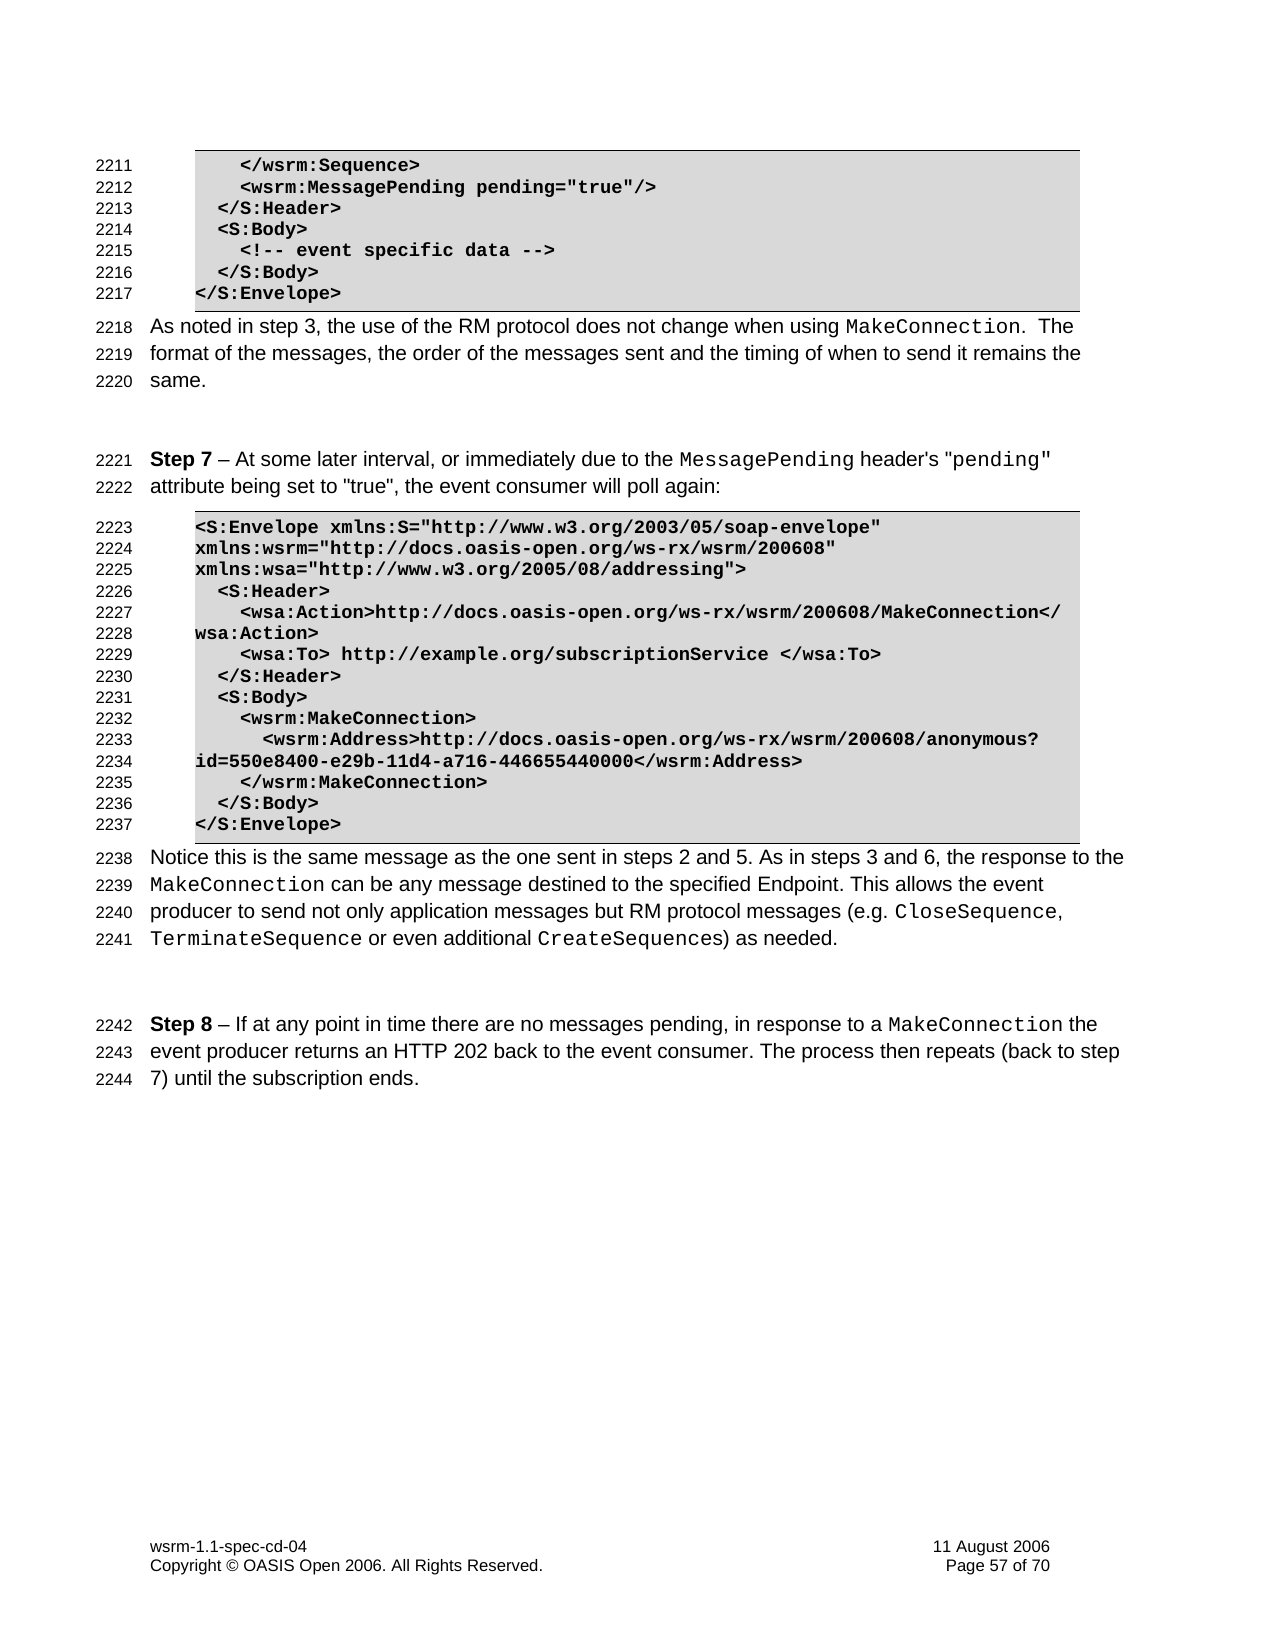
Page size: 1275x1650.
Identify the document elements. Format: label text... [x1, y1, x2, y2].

text <wsa:Action>http://docs.oasis-open.org/ws-rx/wsrm/200608/MakeConnection</wsa:Action> [195, 596, 1080, 639]
text Step 7 – At some later interval, or immediately due to the MessagePending header's "pending" attribute being set to "true", the event consumer will poll again: [150, 445, 1125, 499]
text <S:Header> [195, 575, 1080, 596]
text <S:Envelope xmlns:S="http://www.w3.org/2003/05/soap-envelope" [195, 512, 1080, 533]
text As noted in step 3, the use of the RM protocol does not change when using MakeConnection. The format of the messages, the order of the messages sent and the timing of when to send it remains the same. [150, 311, 1125, 393]
text xmlns:wsa="http://www.w3.org/2005/08/addressing"> [195, 554, 1080, 575]
text </S:Envelope> [195, 809, 1080, 843]
text <wsrm:MakeConnection> [195, 703, 1080, 724]
text Notice this is the same message as the one sent in steps 2 and 5. As in steps 3 and 6, the response to the MakeConnection can be any message destined to the specified Endpoint. This allows the event producer to send not only application messages but RM protocol messages (e.g. CloseSequence, TerminateSequence or even additional CreateSequences) as needed. [150, 843, 1125, 951]
text </S:Body> [195, 256, 1080, 277]
text </S:Body> [195, 788, 1080, 809]
text Step 8 – If at any point in time there are no messages pending, in response to a MakeConnection the event producer returns an HTTP 202 back to the event consumer. The process then repeats (back to step 7) until the subscription ends. [150, 1009, 1125, 1091]
text </wsrm:Sequence> [195, 151, 1080, 171]
text <S:Body> [195, 214, 1080, 235]
text <wsrm:Address>http://docs.oasis-open.org/ws-rx/wsrm/200608/anonymous?id=550e8400-e29b-11d4-a716-446655440000</wsrm:Address> [195, 724, 1080, 766]
text </wsrm:MakeConnection> [195, 766, 1080, 788]
text </S:Envelope> [195, 277, 1080, 311]
text <!-- event specific data --> [195, 235, 1080, 256]
text </S:Header> [195, 660, 1080, 681]
text <wsa:To> http://example.org/subscriptionService </wsa:To> [195, 639, 1080, 660]
text </S:Header> [195, 192, 1080, 214]
text <S:Body> [195, 681, 1080, 703]
text <wsrm:MessagePending pending="true"/> [195, 171, 1080, 192]
text xmlns:wsrm="http://docs.oasis-open.org/ws-rx/wsrm/200608" [195, 533, 1080, 554]
